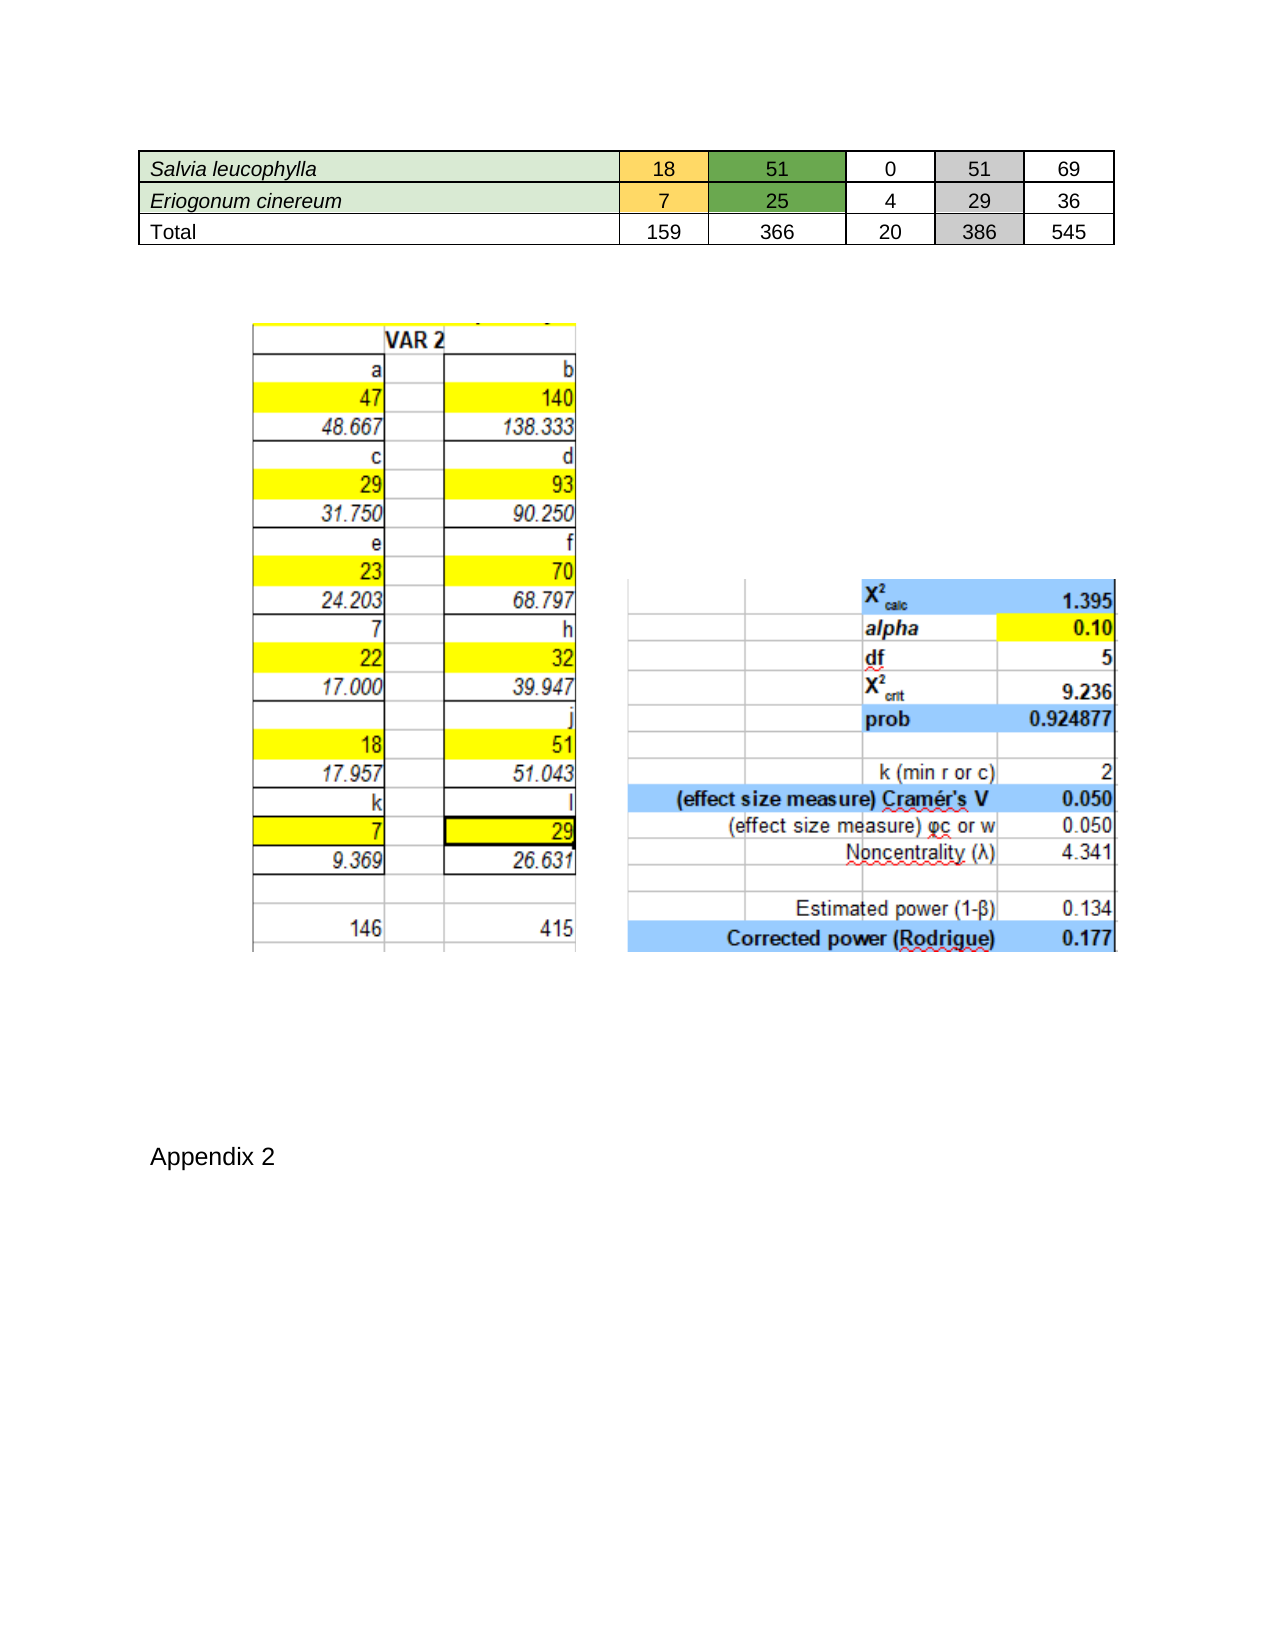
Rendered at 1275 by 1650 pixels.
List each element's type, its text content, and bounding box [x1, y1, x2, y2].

picture [252, 323, 577, 952]
picture [627, 579, 1119, 952]
table_cell 51 [936, 152, 1023, 181]
table_cell 545 [1025, 214, 1113, 244]
table_cell 0 [847, 152, 934, 181]
table_cell 386 [936, 214, 1023, 244]
table_cell 159 [620, 214, 708, 244]
table_cell 20 [847, 214, 934, 244]
table_cell Eriogonum cinereum [140, 183, 619, 212]
table_cell Total [140, 214, 619, 244]
table_cell 366 [709, 214, 845, 244]
table_cell 51 [709, 152, 845, 181]
table_cell 18 [620, 152, 708, 181]
table_cell 69 [1025, 152, 1113, 181]
table_cell 25 [709, 183, 845, 212]
table_cell 4 [847, 183, 934, 212]
text Appendix 2 [150, 1142, 1125, 1171]
table_cell Salvia leucophylla [140, 152, 619, 181]
table_cell 29 [936, 183, 1023, 212]
table_cell 36 [1025, 183, 1113, 212]
table_cell 7 [620, 183, 708, 212]
